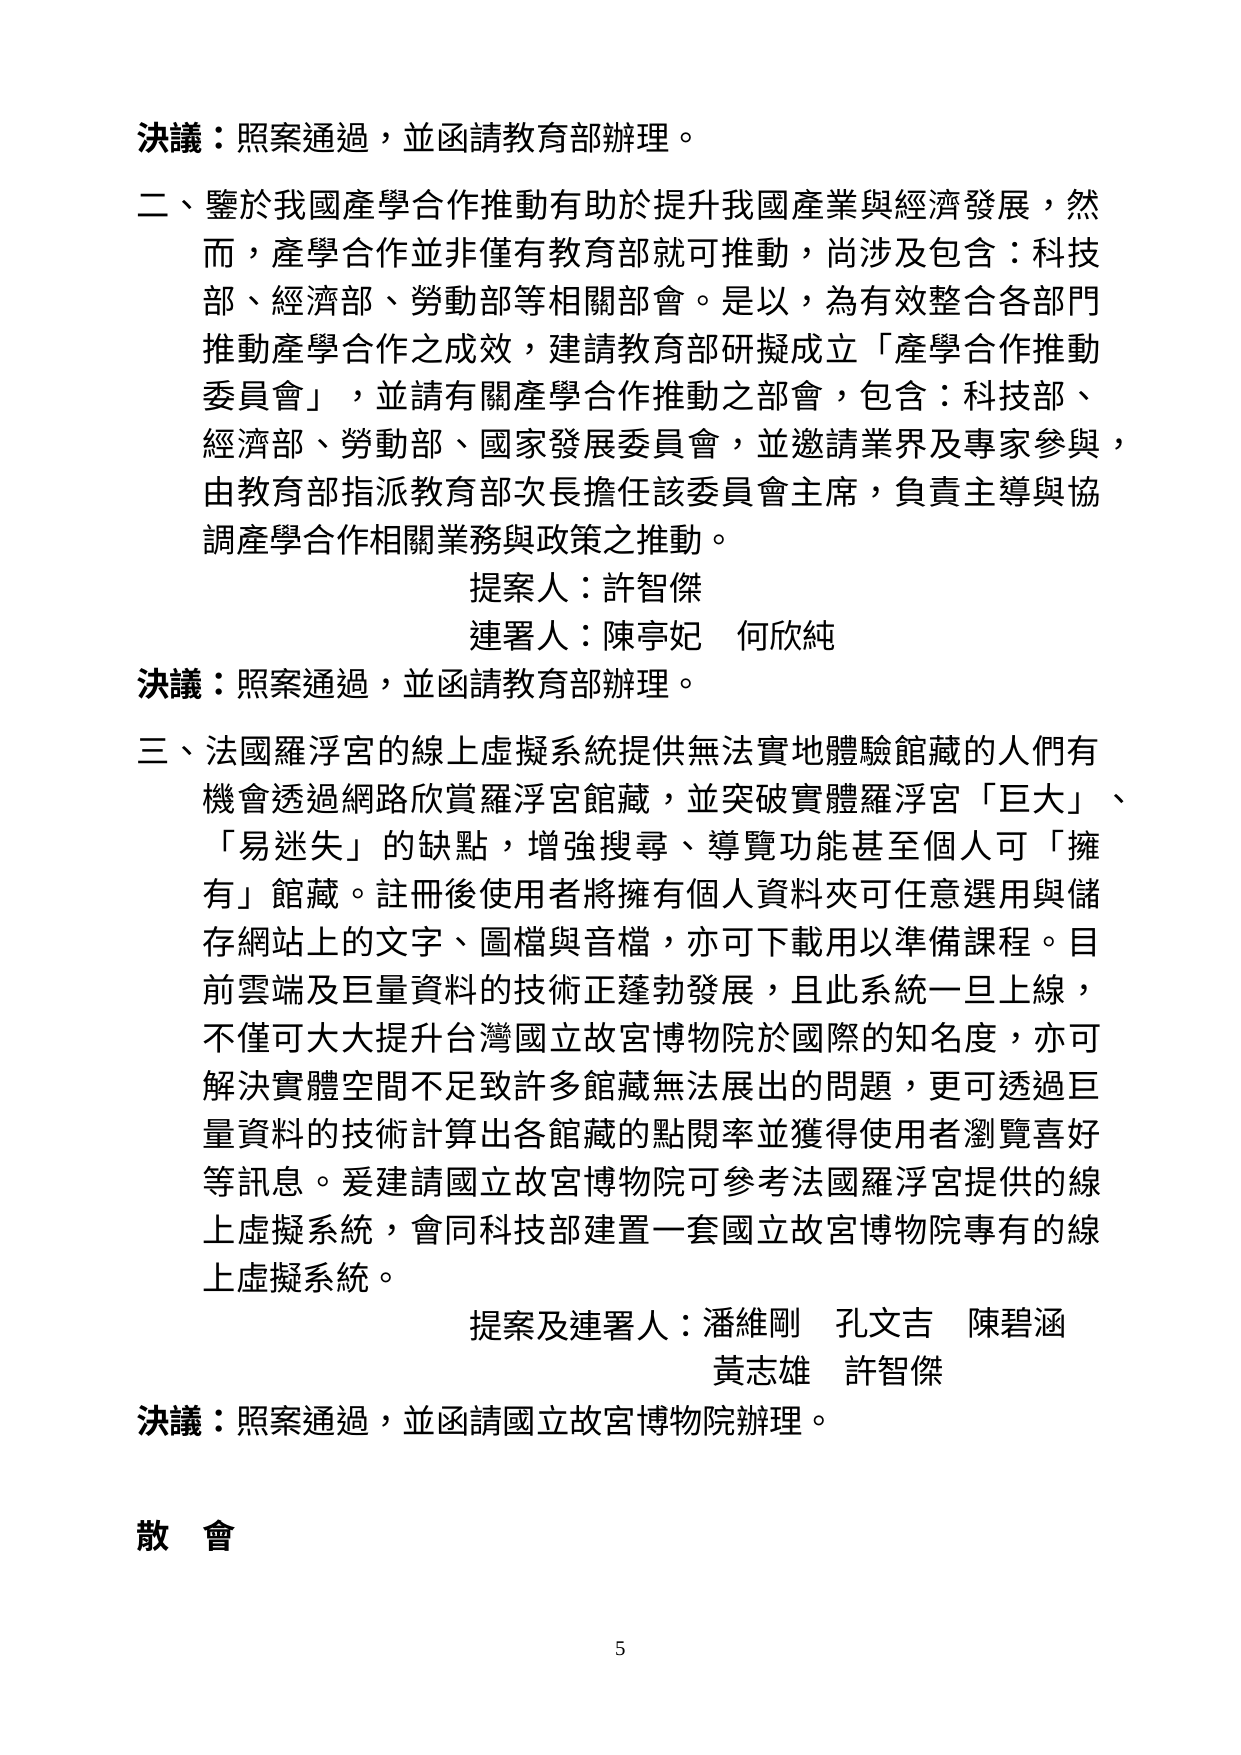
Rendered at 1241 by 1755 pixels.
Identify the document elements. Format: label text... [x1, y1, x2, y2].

text 散 會 [136, 1510, 1102, 1558]
text 連署人：陳亭妃 何欣純 [136, 610, 1104, 658]
text 三、法國羅浮宮的線上虛擬系統提供無法實地體驗館藏的人們有機會透過網路欣賞羅浮宮館藏，並突破實體羅浮宮「巨大」、「易迷失」的缺點，增強搜尋、導覽功能甚至個人可「擁有」館藏。註冊後使用者將擁有個人資料夾可任意選用與儲存網站上的文字、圖檔與音檔，亦可下載用以準備課程。目前雲端及巨量資料的技術正蓬勃發展，且此系統一旦上線，不僅可大大提升台灣國立故宮博物院於國際的知名度，亦可解決實體空間不足致許多館藏無法展出的問題，更可透過巨量資料的技術計算出各館藏的點閱率並獲得使用者瀏覽喜好等訊息。爰建請國立故宮博物院可參考法國羅浮宮提供的線上虛擬系統，會同科技部建置一套國立故宮博物院專有的線上虛擬系統。 [136, 725, 1102, 1300]
text 二、鑒於我國產學合作推動有助於提升我國產業與經濟發展，然而，產學合作並非僅有教育部就可推動，尚涉及包含：科技部、經濟部、勞動部等相關部會。是以，為有效整合各部門推動產學合作之成效，建請教育部研擬成立「產學合作推動委員會」，並請有關產學合作推動之部會，包含：科技部、經濟部、勞動部、國家發展委員會，並邀請業界及專家參與，由教育部指派教育部次長擔任該委員會主席，負責主導與協調產學合作相關業務與政策之推動。 [136, 179, 1102, 562]
text 決議：照案通過，並函請國立故宮博物院辦理。 [136, 1396, 1104, 1443]
text 決議：照案通過，並函請教育部辦理。 [136, 112, 1104, 160]
text 決議：照案通過，並函請教育部辦理。 [136, 658, 1104, 706]
text 提案人：許智傑 [136, 562, 1104, 610]
text 黃志雄 許智傑 [136, 1348, 1104, 1396]
text 提案及連署人：潘維剛 孔文吉 陳碧涵 [136, 1300, 1104, 1348]
